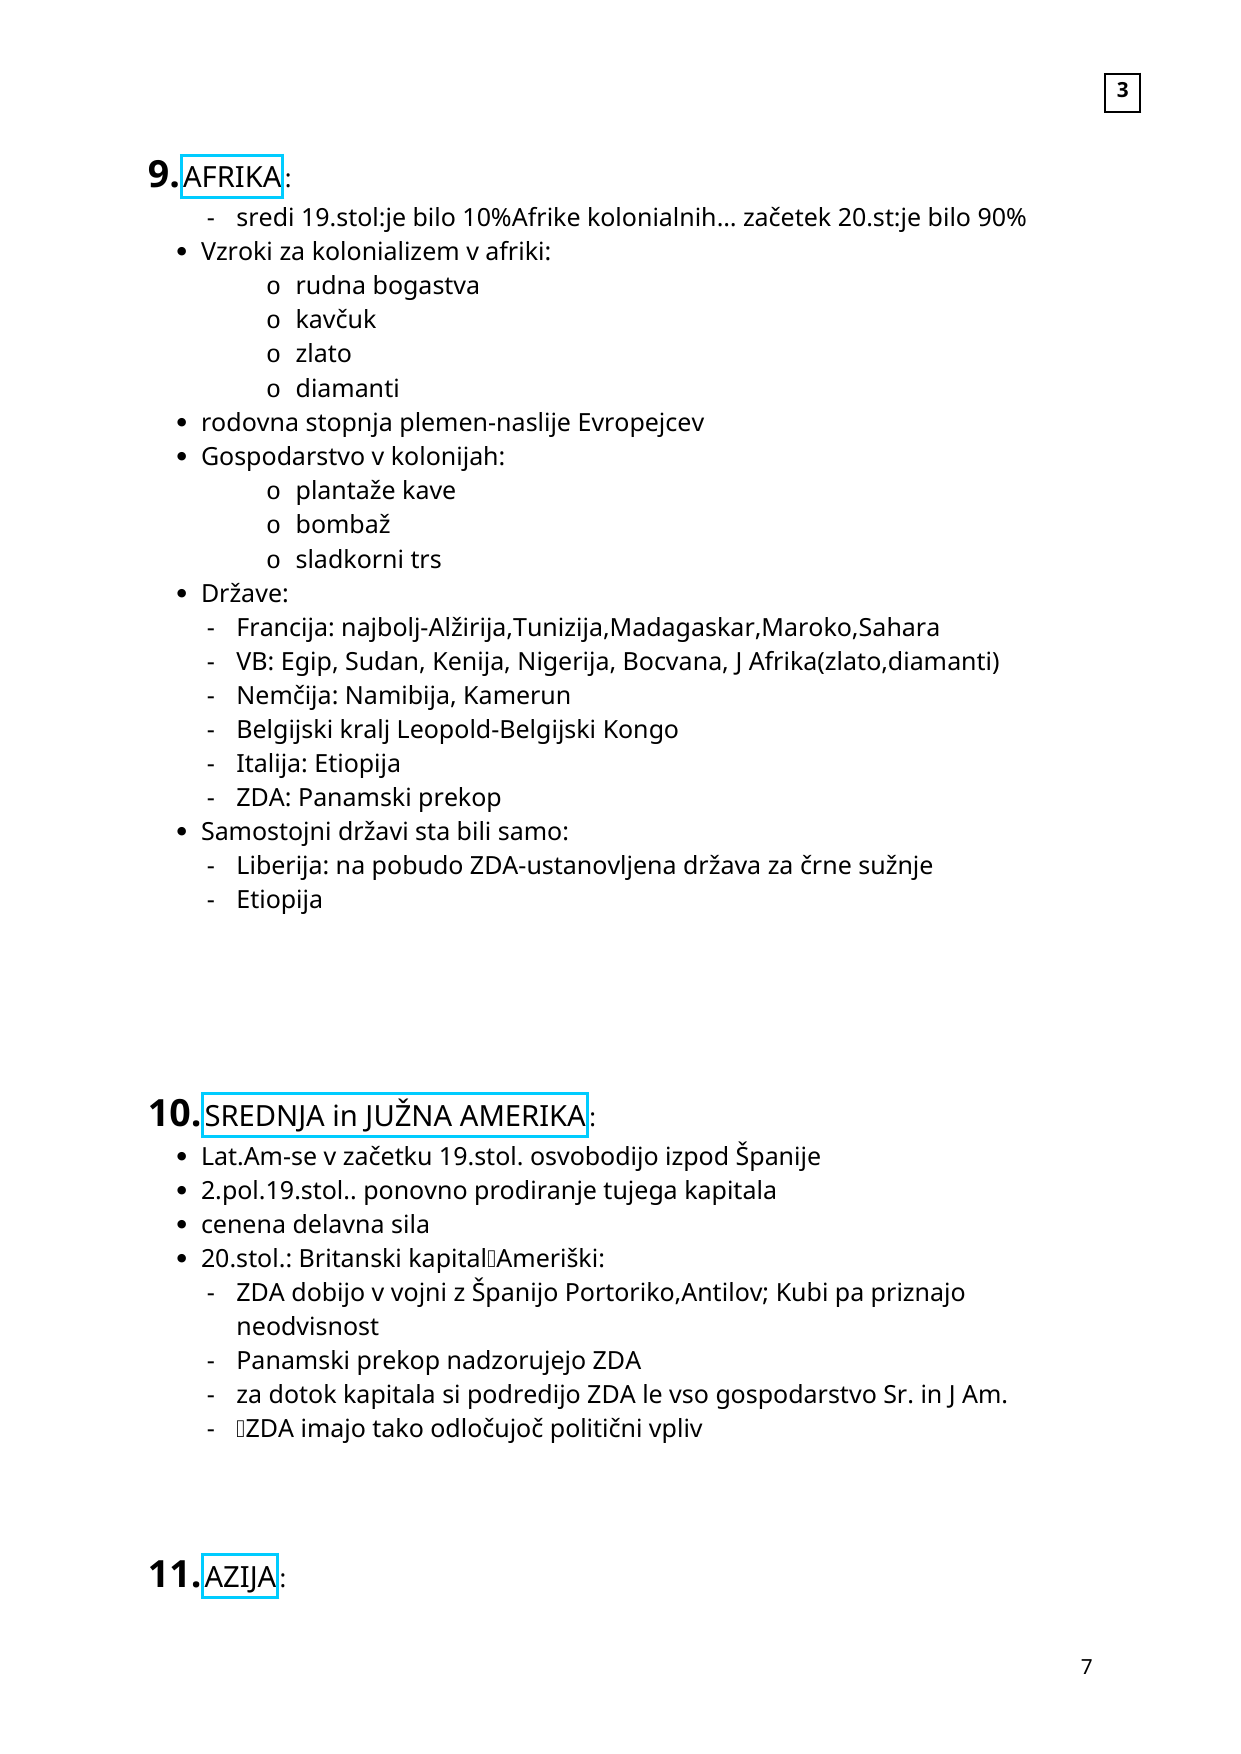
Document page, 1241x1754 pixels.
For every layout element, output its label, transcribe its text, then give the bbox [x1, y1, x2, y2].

list Vzroki za kolonializem v afriki: [177, 233, 1093, 267]
list Belgijski kralj Leopold-Belgijski Kongo [207, 712, 1093, 746]
list sredi 19.stol:je bilo 10%Afrike kolonialnih… začetek 20.st:je bilo 90% [207, 199, 1093, 233]
list Lat.Am-se v začetku 19.stol. osvobodijo izpod Španije [177, 1138, 1093, 1172]
list Francija: najbolj-Alžirija,Tunizija,Madagaskar,Maroko,Sahara [207, 609, 1093, 644]
list Etiopija [207, 882, 1093, 916]
list rodovna stopnja plemen-naslije Evropejcev [177, 404, 1093, 439]
text 9.AFRIKA: [148, 148, 1093, 199]
list Države: [177, 576, 1093, 609]
list ZDA dobijo v vojni z Španijo Portoriko,Antilov; Kubi pa priznajo neodvisnost [207, 1274, 1093, 1343]
text 10.SREDNJA in JUŽNA AMERIKA: [148, 1086, 1093, 1138]
list Nemčija: Namibija, Kamerun [207, 678, 1093, 712]
list ZDA: Panamski prekop [207, 780, 1093, 814]
list rudna bogastva [266, 267, 1093, 302]
list Liberija: na pobudo ZDA-ustanovljena država za črne sužnje [207, 848, 1093, 882]
list cenena delavna sila [177, 1206, 1093, 1240]
list zlato [266, 336, 1093, 370]
list diamanti [266, 370, 1093, 404]
list 20.stol.: Britanski kapitalAmeriški: [177, 1240, 1093, 1274]
list Samostojni državi sta bili samo: [177, 814, 1093, 848]
list bombaž [266, 507, 1093, 541]
list sladkorni trs [266, 541, 1093, 576]
list kavčuk [266, 302, 1093, 336]
list plantaže kave [266, 473, 1093, 507]
text 11.AZIJA: [148, 1547, 1093, 1599]
list ZDA imajo tako odločujoč politični vpliv [207, 1411, 1093, 1445]
list Italija: Etiopija [207, 746, 1093, 780]
list za dotok kapitala si podredijo ZDA le vso gospodarstvo Sr. in J Am. [207, 1377, 1093, 1411]
list 2.pol.19.stol.. ponovno prodiranje tujega kapitala [177, 1172, 1093, 1206]
list VB: Egip, Sudan, Kenija, Nigerija, Bocvana, J Afrika(zlato,diamanti) [207, 644, 1093, 678]
list Panamski prekop nadzorujejo ZDA [207, 1343, 1093, 1377]
list Gospodarstvo v kolonijah: [177, 439, 1093, 473]
